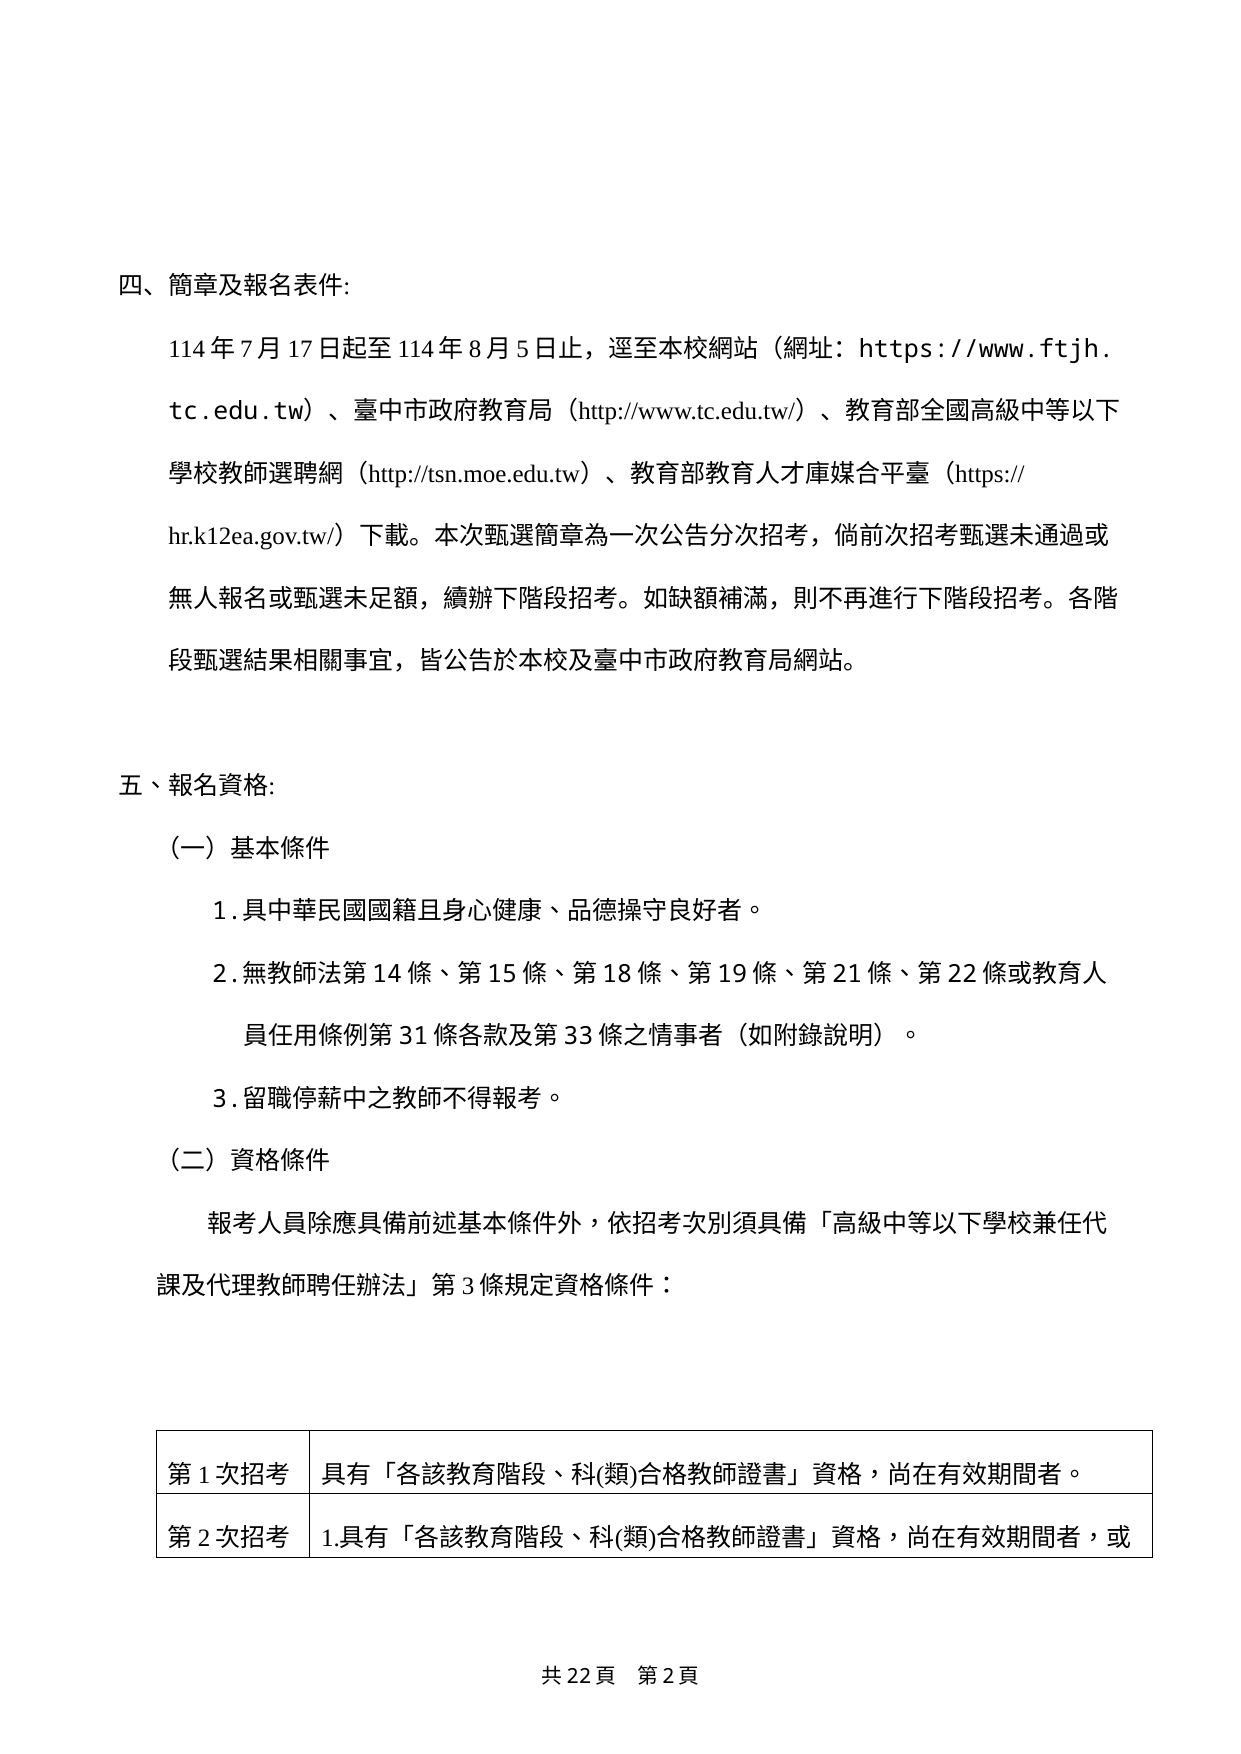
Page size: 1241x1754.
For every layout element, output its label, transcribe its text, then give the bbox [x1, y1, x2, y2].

text 3.留職停薪中之教師不得報考。 [212, 1055, 1122, 1117]
text （二）資格條件 [156, 1117, 1122, 1180]
text 2.無教師法第14條、第15條、第18條、第19條、第21條、第22條或教育人員任用條例第31條各款及第33條之情事者（如附錄說明）。 [212, 930, 1122, 1055]
table_header 具有「各該教育階段、科(類)合格教師證書」資格，尚在有效期間者。 [310, 1431, 1152, 1493]
text 五、報名資格: [118, 742, 1122, 805]
table_cell 1.具有「各該教育階段、科(類)合格教師證書」資格，尚在有效期間者，或 [310, 1494, 1152, 1557]
text （一）基本條件 [156, 805, 1122, 867]
text 1.具中華民國國籍且身心健康、品德操守良好者。 [212, 867, 1122, 930]
table_cell 第2次招考 [157, 1494, 309, 1557]
text 報考人員除應具備前述基本條件外，依招考次別須具備「高級中等以下學校兼任代課及代理教師聘任辦法」第3條規定資格條件： [157, 1180, 1122, 1305]
table_header 第1次招考 [157, 1431, 309, 1493]
text 四、簡章及報名表件: 114年7月17日起至114年8月5日止，逕至本校網站（網址：https://www.ftjh.tc.edu.tw）、臺中市政府教育局（http://www.tc.edu.tw/）、教育部全國高級中等以下學校教師選聘網（http://tsn.moe.edu.tw）、教育部教育人才庫媒合平臺（https://hr.k12ea.gov.tw/）下載。本次甄選簡章為一次公告分次招考，倘前次招考甄選未通過或無人報名或甄選未足額，續辦下階段招考。如缺額補滿，則不再進行下階段招考。各階段甄選結果相關事宜，皆公告於本校及臺中市政府教育局網站。 [118, 242, 1122, 680]
